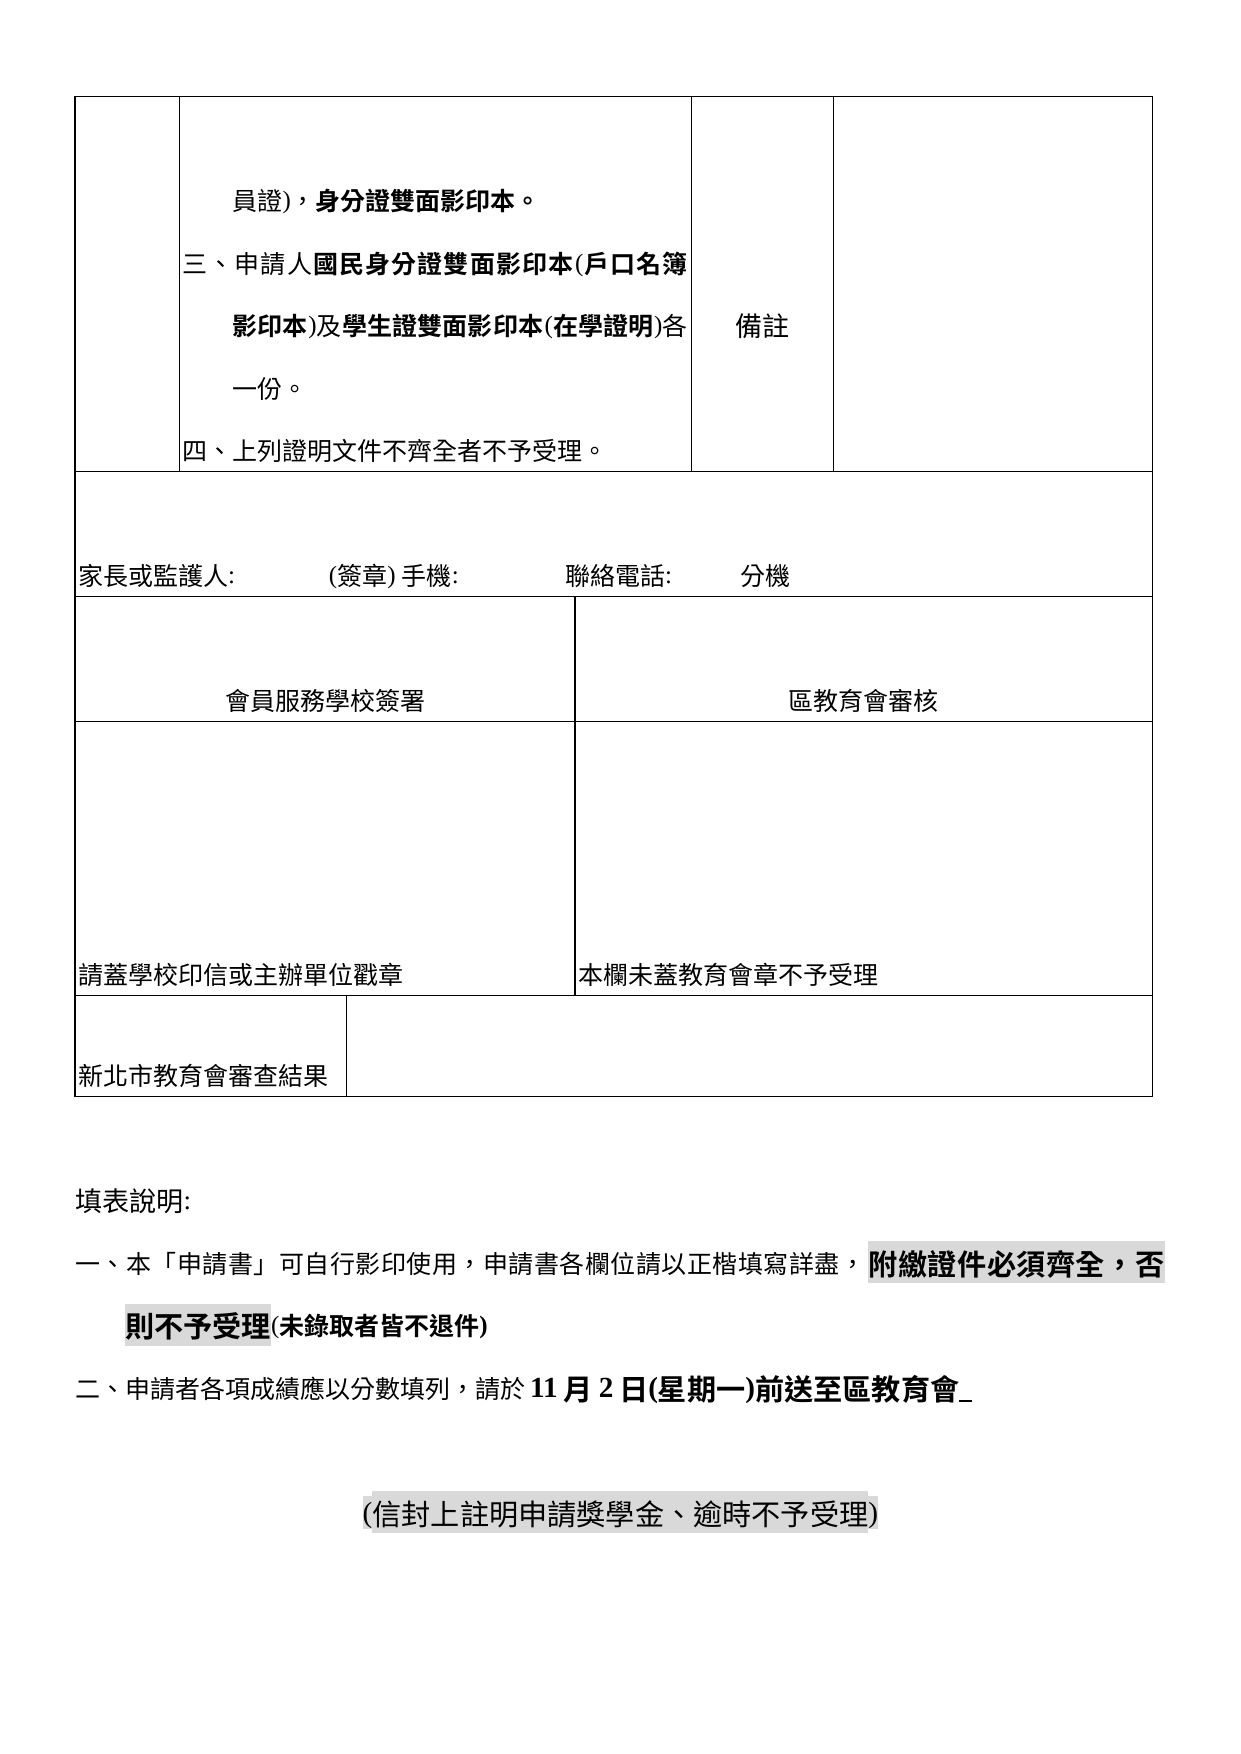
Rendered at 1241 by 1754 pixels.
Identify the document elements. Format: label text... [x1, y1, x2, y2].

table_cell 區教育會審核 [576, 597, 1152, 721]
text 填表說明: [75, 1158, 1165, 1221]
table_cell 本欄未蓋教育會章不予受理 [576, 722, 1152, 994]
table_cell [834, 97, 1152, 471]
table_cell [347, 996, 1152, 1096]
table_cell 會員服務學校簽署 [76, 597, 574, 721]
table_cell 新北市教育會審查結果 [76, 996, 346, 1096]
table_cell 備註 [692, 97, 833, 471]
text (信封上註明申請獎學金、逾時不予受理) [75, 1471, 1165, 1533]
text 一、本「申請書」可自行影印使用，申請書各欄位請以正楷填寫詳盡，附繳證件必須齊全，否則不予受理(未錄取者皆不退件) [75, 1221, 1165, 1346]
table_cell [76, 97, 179, 471]
text 二、申請者各項成績應以分數填列，請於11月2日(星期一)前送至區教育會 [75, 1346, 1165, 1408]
table_cell 員證)，身分證雙面影印本。 三、申請人國民身分證雙面影印本(戶口名簿影印本)及學生證雙面影印本(在學證明)各一份。 四、上列證明文件不齊全者不予受理。 [180, 97, 691, 471]
table_cell 家長或監護人: (簽章) 手機: 聯絡電話: 分機 [76, 472, 1152, 596]
table_cell 請蓋學校印信或主辦單位戳章 [76, 722, 574, 994]
